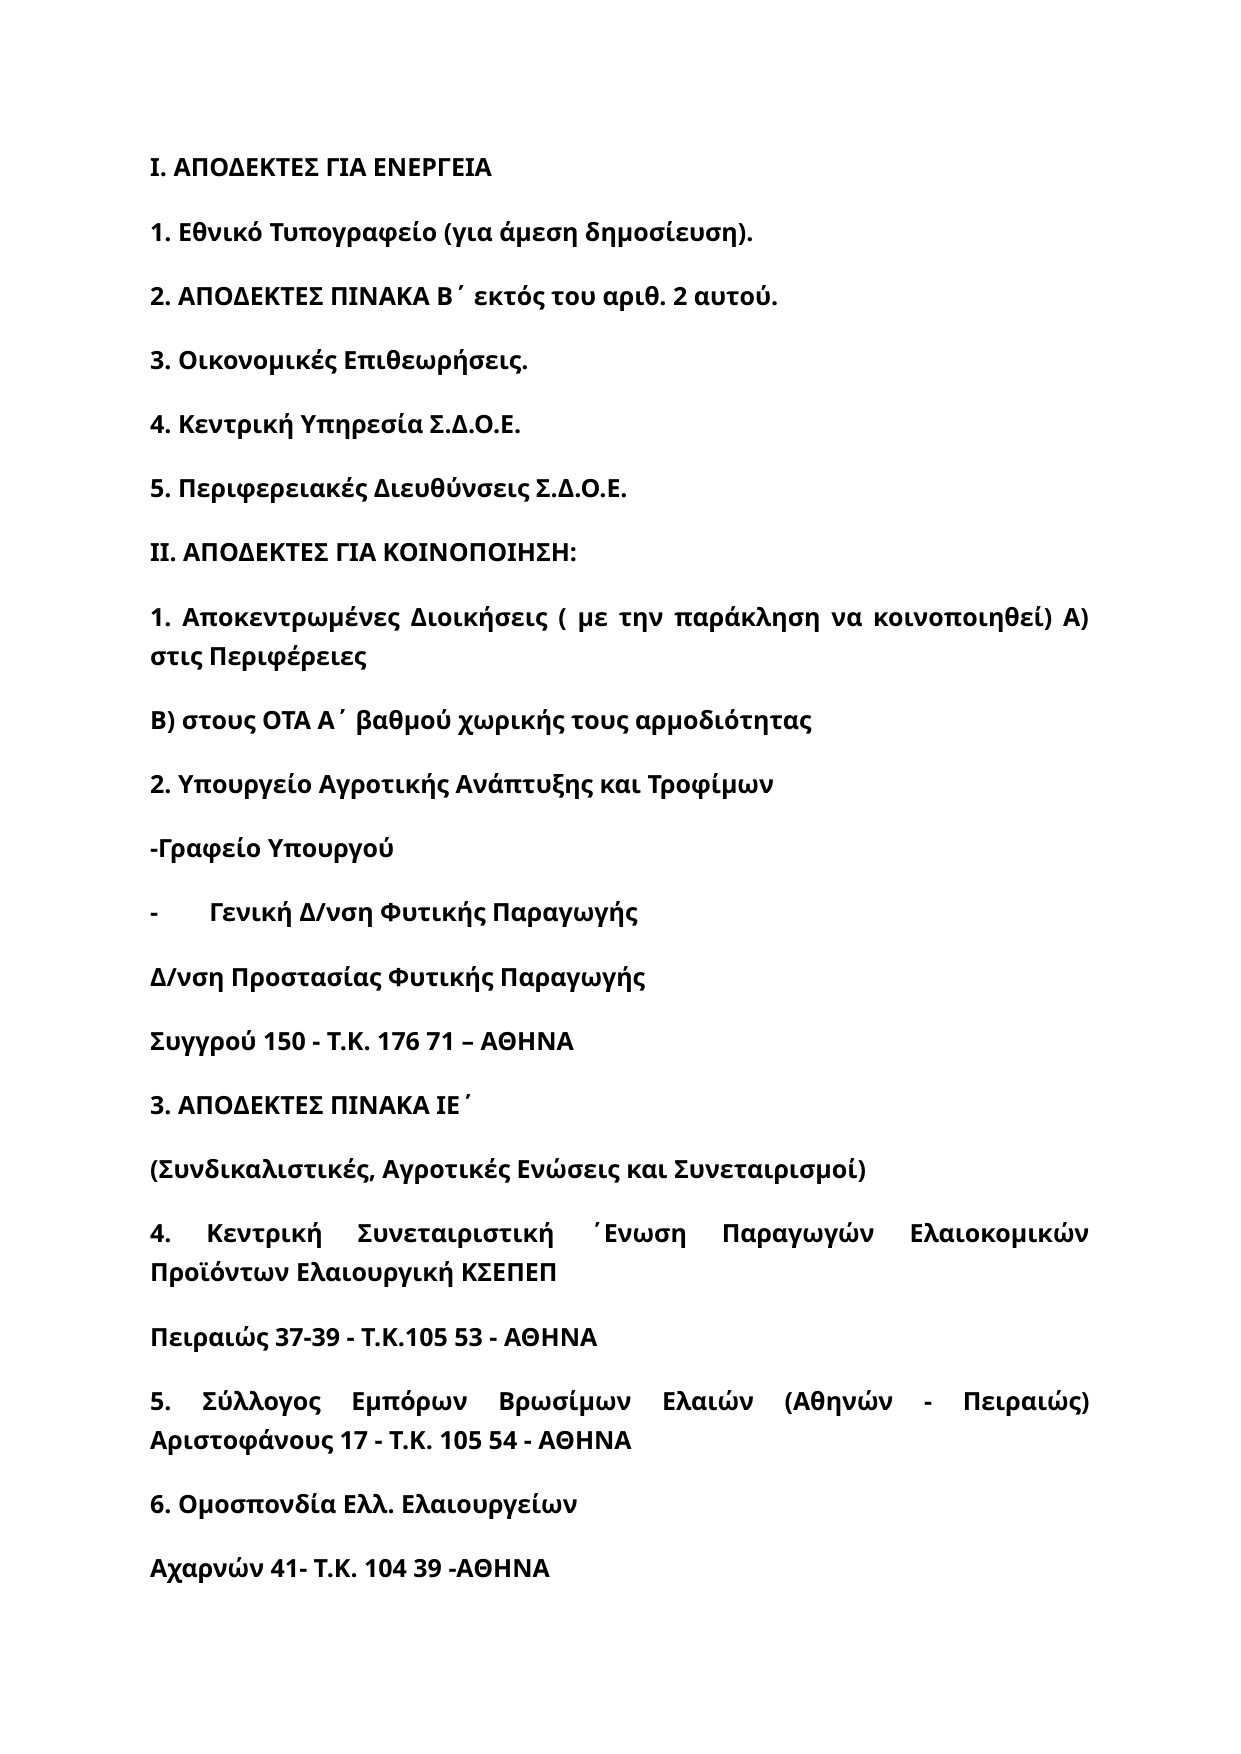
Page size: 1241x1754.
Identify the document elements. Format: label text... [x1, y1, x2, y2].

text 4. Κεντρική Συνεταιριστική ΄Ενωση Παραγωγών Ελαιοκομικών Προϊόντων Ελαιουργική ΚΣΕΠΕΠ [150, 1216, 1090, 1289]
text Αχαρνών 41- Τ.Κ. 104 39 -ΑΘΗΝΑ [150, 1551, 1090, 1585]
text 2. ΑΠΟΔΕΚΤΕΣ ΠΙΝΑΚΑ Β΄ εκτός του αριθ. 2 αυτού. [150, 278, 1090, 312]
text Ι. ΑΠΟΔΕΚΤΕΣ ΓΙΑ ΕΝΕΡΓΕΙΑ [150, 150, 1090, 184]
text 2. Υπουργείο Αγροτικής Ανάπτυξης και Τροφίμων [150, 767, 1090, 801]
text Συγγρού 150 - Τ.Κ. 176 71 – ΑΘΗΝΑ [150, 1023, 1090, 1057]
text 5. Σύλλογος Εμπόρων Βρωσίμων Ελαιών (Αθηνών - Πειραιώς) Αριστοφάνους 17 - Τ.Κ. 105 54 - ΑΘΗΝΑ [150, 1383, 1090, 1457]
text ΙΙ. ΑΠΟΔΕΚΤΕΣ ΓΙΑ ΚΟΙΝΟΠΟΙΗΣΗ: [150, 535, 1090, 569]
text 1. Εθνικό Τυπογραφείο (για άμεση δημοσίευση). [150, 214, 1090, 248]
text 1. Αποκεντρωμένες Διοικήσεις ( με την παράκληση να κοινοποιηθεί) Α) στις Περιφέρειες [150, 599, 1090, 672]
text 3. Οικονομικές Επιθεωρήσεις. [150, 342, 1090, 377]
text -Γραφείο Υπουργού [150, 831, 1090, 865]
text (Συνδικαλιστικές, Αγροτικές Ενώσεις και Συνεταιρισμοί) [150, 1152, 1090, 1186]
list - Γενική Δ/νση Φυτικής Παραγωγής [150, 895, 1090, 929]
text 4. Κεντρική Υπηρεσία Σ.Δ.Ο.Ε. [150, 407, 1090, 441]
text Δ/νση Προστασίας Φυτικής Παραγωγής [150, 959, 1090, 993]
text Πειραιώς 37-39 - Τ.Κ.105 53 - ΑΘΗΝΑ [150, 1319, 1090, 1353]
text 5. Περιφερειακές Διευθύνσεις Σ.Δ.Ο.Ε. [150, 471, 1090, 505]
text 6. Ομοσπονδία Ελλ. Ελαιουργείων [150, 1487, 1090, 1521]
text Β) στους ΟΤΑ Α΄ βαθμού χωρικής τους αρμοδιότητας [150, 702, 1090, 737]
text 3. ΑΠΟΔΕΚΤΕΣ ΠΙΝΑΚΑ ΙE΄ [150, 1087, 1090, 1122]
